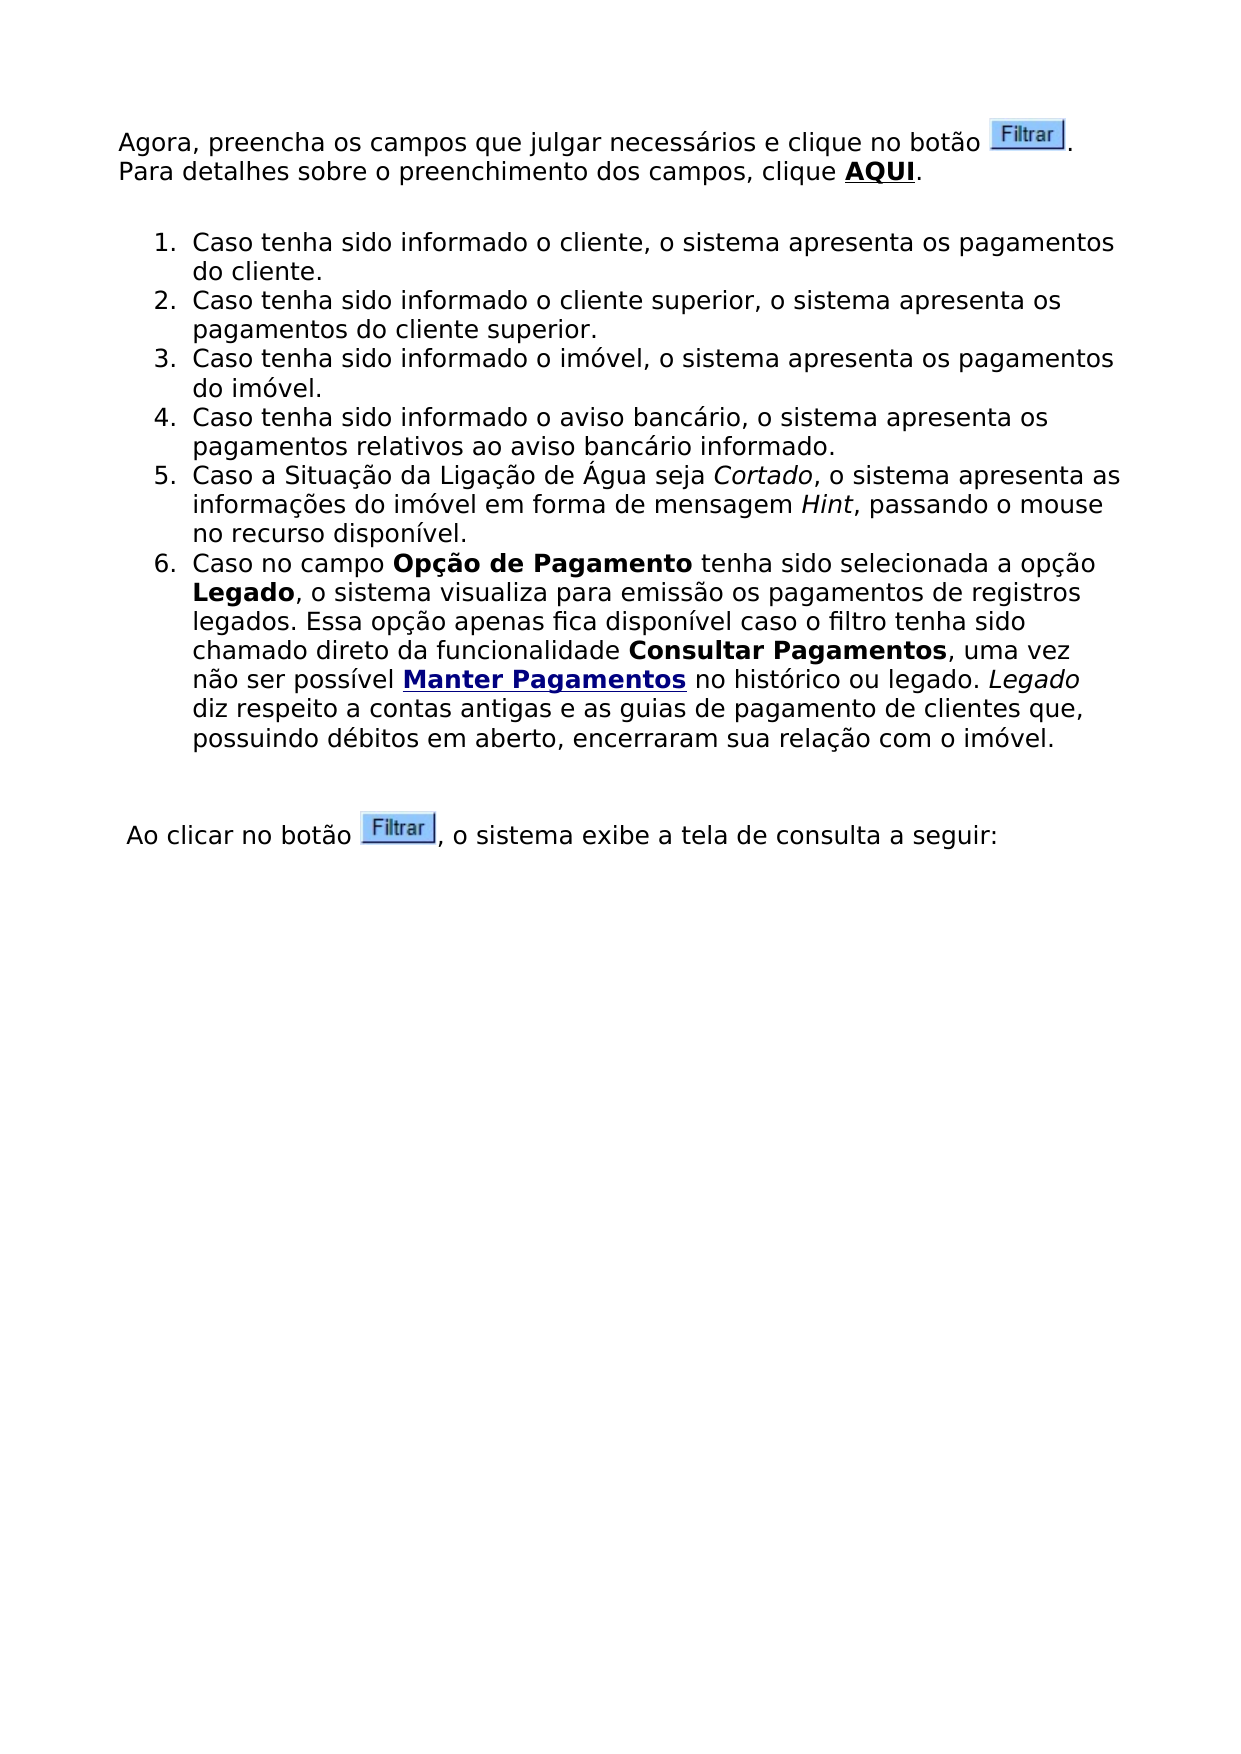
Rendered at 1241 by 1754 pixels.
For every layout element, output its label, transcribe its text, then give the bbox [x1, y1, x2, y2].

list Caso tenha sido informado o aviso bancário, o sistema apresenta os pagamentos relativos ao aviso bancário informado. [177, 403, 1122, 461]
text Ao clicar no botão , o sistema exibe a tela de consulta a seguir: [118, 782, 1122, 850]
list Caso a Situação da Ligação de Água seja Cortado, o sistema apresenta as informações do imóvel em forma de mensagem Hint, passando o mouse no recurso disponível. [177, 461, 1122, 549]
list Caso no campo Opção de Pagamento tenha sido selecionada a opção Legado, o sistema visualiza para emissão os pagamentos de registros legados. Essa opção apenas fica disponível caso o filtro tenha sido chamado direto da funcionalidade Consultar Pagamentos, uma vez não ser possível Manter Pagamentos no histórico ou legado. Legado diz respeito a contas antigas e as guias de pagamento de clientes que, possuindo débitos em aberto, encerraram sua relação com o imóvel. [177, 549, 1122, 753]
picture [989, 118, 1066, 151]
picture [360, 811, 437, 845]
text Agora, preencha os campos que julgar necessários e clique no botão . Para detalhes sobre o preenchimento dos campos, clique AQUI. [118, 118, 1122, 186]
list Caso tenha sido informado o cliente, o sistema apresenta os pagamentos do cliente. [177, 228, 1122, 286]
list Caso tenha sido informado o cliente superior, o sistema apresenta os pagamentos do cliente superior. [177, 286, 1122, 345]
list Caso tenha sido informado o imóvel, o sistema apresenta os pagamentos do imóvel. [177, 345, 1122, 403]
